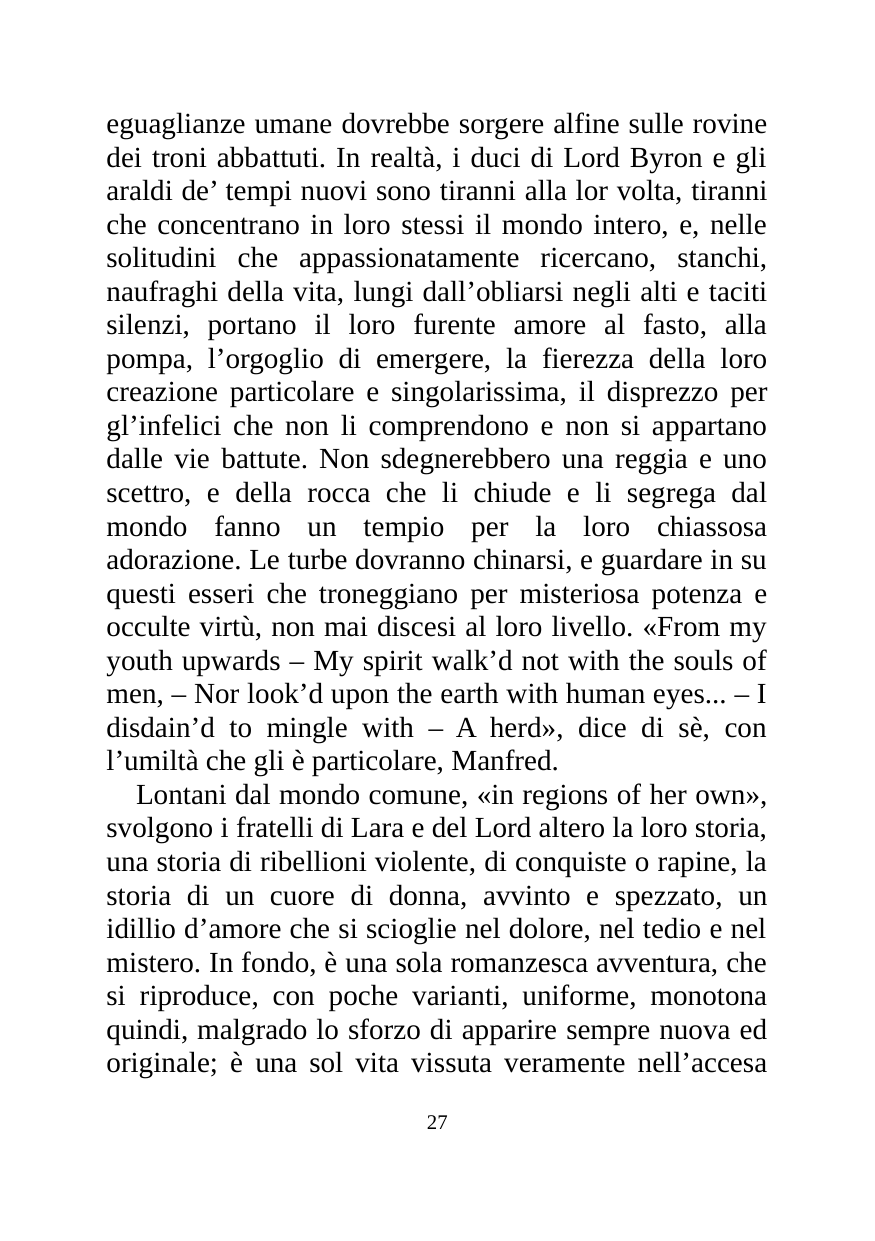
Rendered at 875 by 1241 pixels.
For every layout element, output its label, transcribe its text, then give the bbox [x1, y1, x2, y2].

text Lontani dal mondo comune, «in regions of her own», svolgono i fratelli di Lara e del Lord altero la loro storia, una storia di ribellioni violente, di conquiste o rapine, la storia di un cuore di donna, avvinto e spezzato, un idillio d’amore che si scioglie nel dolore, nel tedio e nel mistero. In fondo, è una sola romanzesca avventura, che si riproduce, con poche varianti, uniforme, monotona quindi, malgrado lo sforzo di apparire sempre nuova ed originale; è una sol vita vissuta veramente nell’accesa [106, 777, 768, 1079]
text eguaglianze umane dovrebbe sorgere alfine sulle rovine dei troni abbattuti. In realtà, i duci di Lord Byron e gli araldi de’ tempi nuovi sono tiranni alla lor volta, tiranni che concentrano in loro stessi il mondo intero, e, nelle solitudini che appassionatamente ricercano, stanchi, naufraghi della vita, lungi dall’obliarsi negli alti e taciti silenzi, portano il loro furente amore al fasto, alla pompa, l’orgoglio di emergere, la fierezza della loro creazione particolare e singolarissima, il disprezzo per gl’infelici che non li comprendono e non si appartano dalle vie battute. Non sdegnerebbero una reggia e uno scettro, e della rocca che li chiude e li segrega dal mondo fanno un tempio per la loro chiassosa adorazione. Le turbe dovranno chinarsi, e guardare in su questi esseri che troneggiano per misteriosa potenza e occulte virtù, non mai discesi al loro livello. «From my youth upwards – My spirit walk’d not with the souls of men, – Nor look’d upon the earth with human eyes... – I disdain’d to mingle with – A herd», dice di sè, con l’umiltà che gli è particolare, Manfred. [106, 106, 768, 777]
